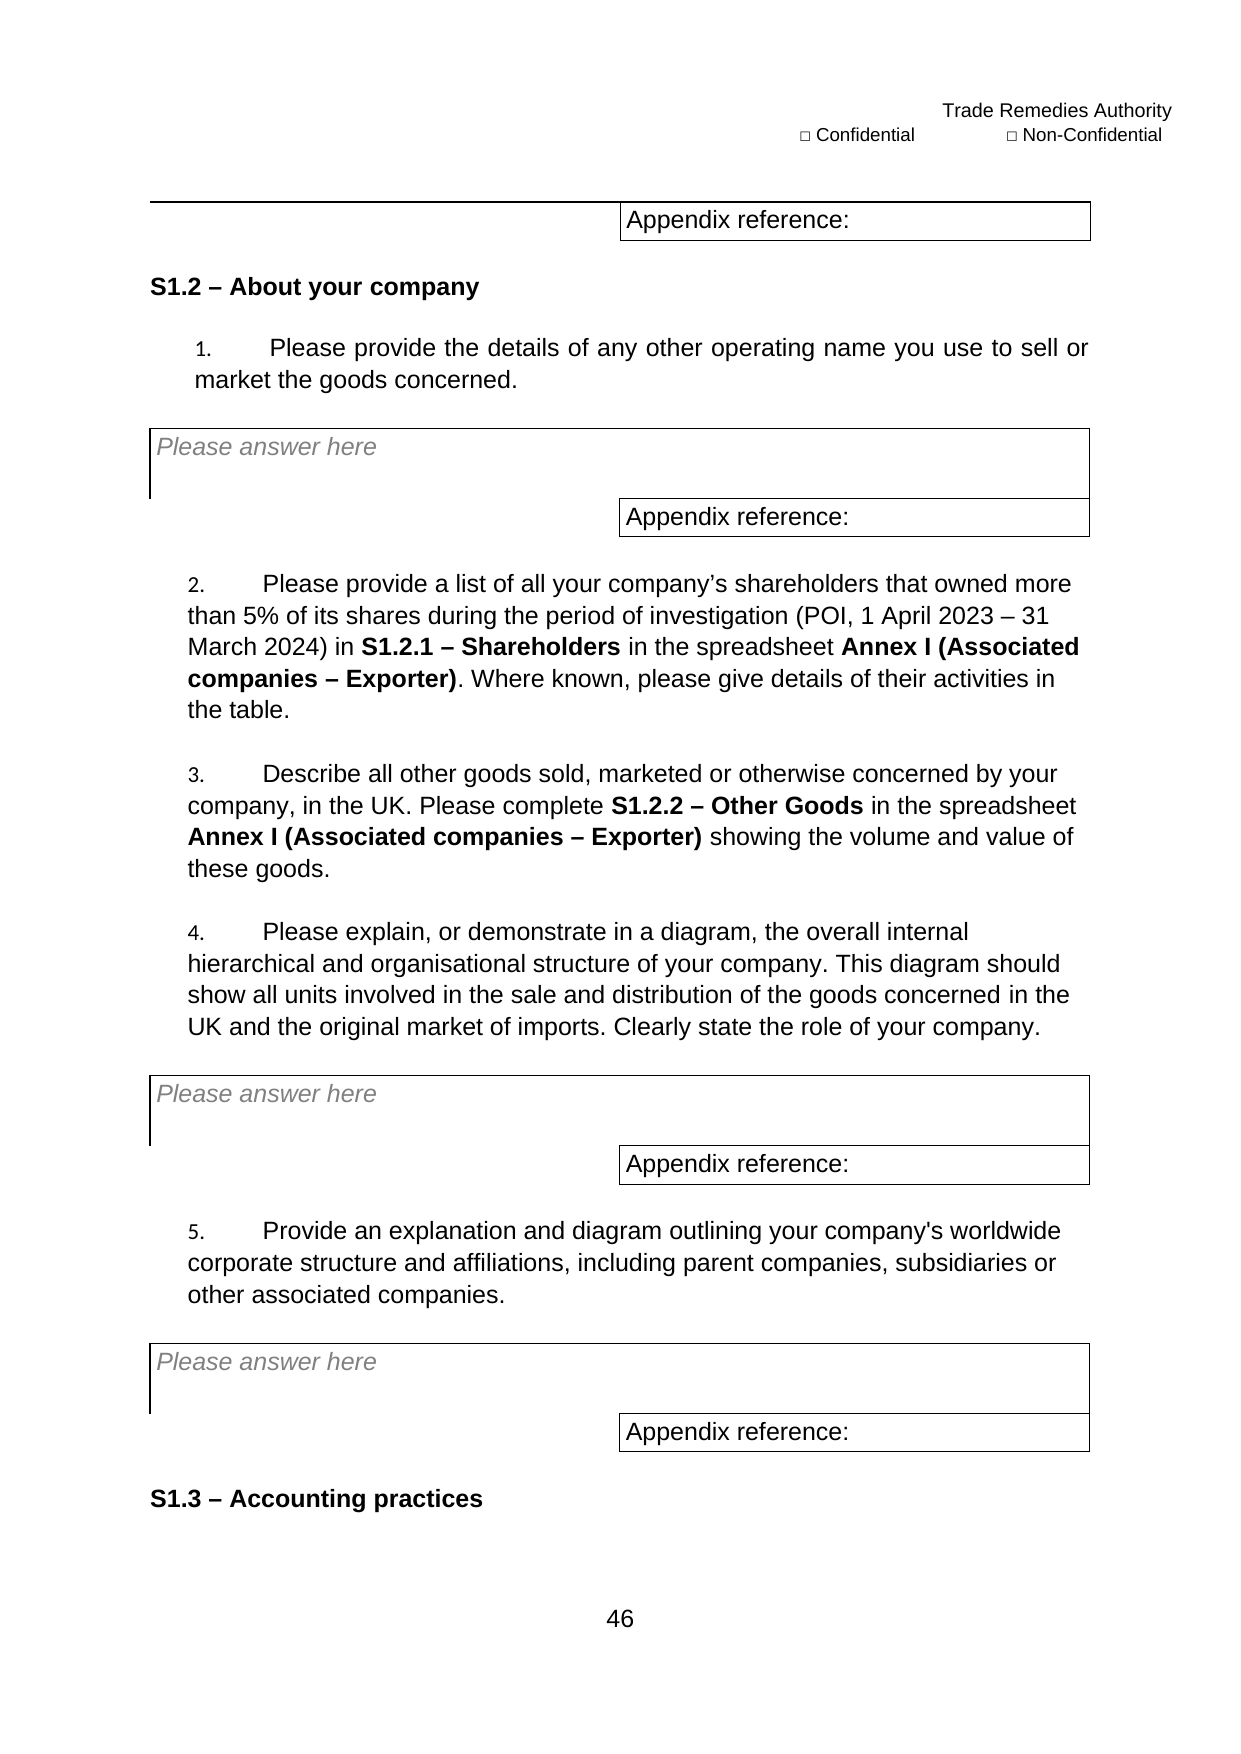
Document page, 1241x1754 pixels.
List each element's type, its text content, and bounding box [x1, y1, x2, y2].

table_cell [150, 1414, 619, 1451]
table_header Please answer here [151, 1344, 1089, 1413]
list Please provide a list of all your company’s shareholders that owned more than 5% of its shares during the period of investigation (POI, 1 April 2023 – 31 March 2024) in S1.2.1 – Shareholders in the spreadsheet Annex I (Associated companies – Exporter). Where known, please give details of their activities in the table. [187, 569, 1090, 724]
list Please provide the details of any other operating name you use to sell or market the goods concerned. [194, 333, 1090, 393]
table_cell [150, 1146, 619, 1183]
table_cell Appendix reference: [620, 1146, 1089, 1183]
table_header Please answer here [151, 1076, 1089, 1145]
list Provide an explanation and diagram outlining your company's worldwide corporate structure and affiliations, including parent companies, subsidiaries or other associated companies. [187, 1216, 1090, 1308]
table_cell [150, 499, 619, 536]
table_cell Appendix reference: [621, 203, 1090, 240]
subtitle S1.3 – Accounting practices [150, 1484, 1090, 1513]
table_cell [150, 203, 620, 240]
table_cell Appendix reference: [620, 1414, 1089, 1451]
table_header Please answer here [151, 429, 1089, 498]
table_cell Appendix reference: [620, 499, 1089, 536]
subtitle S1.2 – About your company [150, 272, 1090, 301]
list Describe all other goods sold, marketed or otherwise concerned by your company, in the UK. Please complete S1.2.2 – Other Goods in the spreadsheet Annex I (Associated companies – Exporter) showing the volume and value of these goods. [187, 759, 1090, 882]
list Please explain, or demonstrate in a diagram, the overall internal hierarchical and organisational structure of your company. This diagram should show all units involved in the sale and distribution of the goods concerned in the UK and the original market of imports. Clearly state the role of your company. [187, 917, 1090, 1041]
